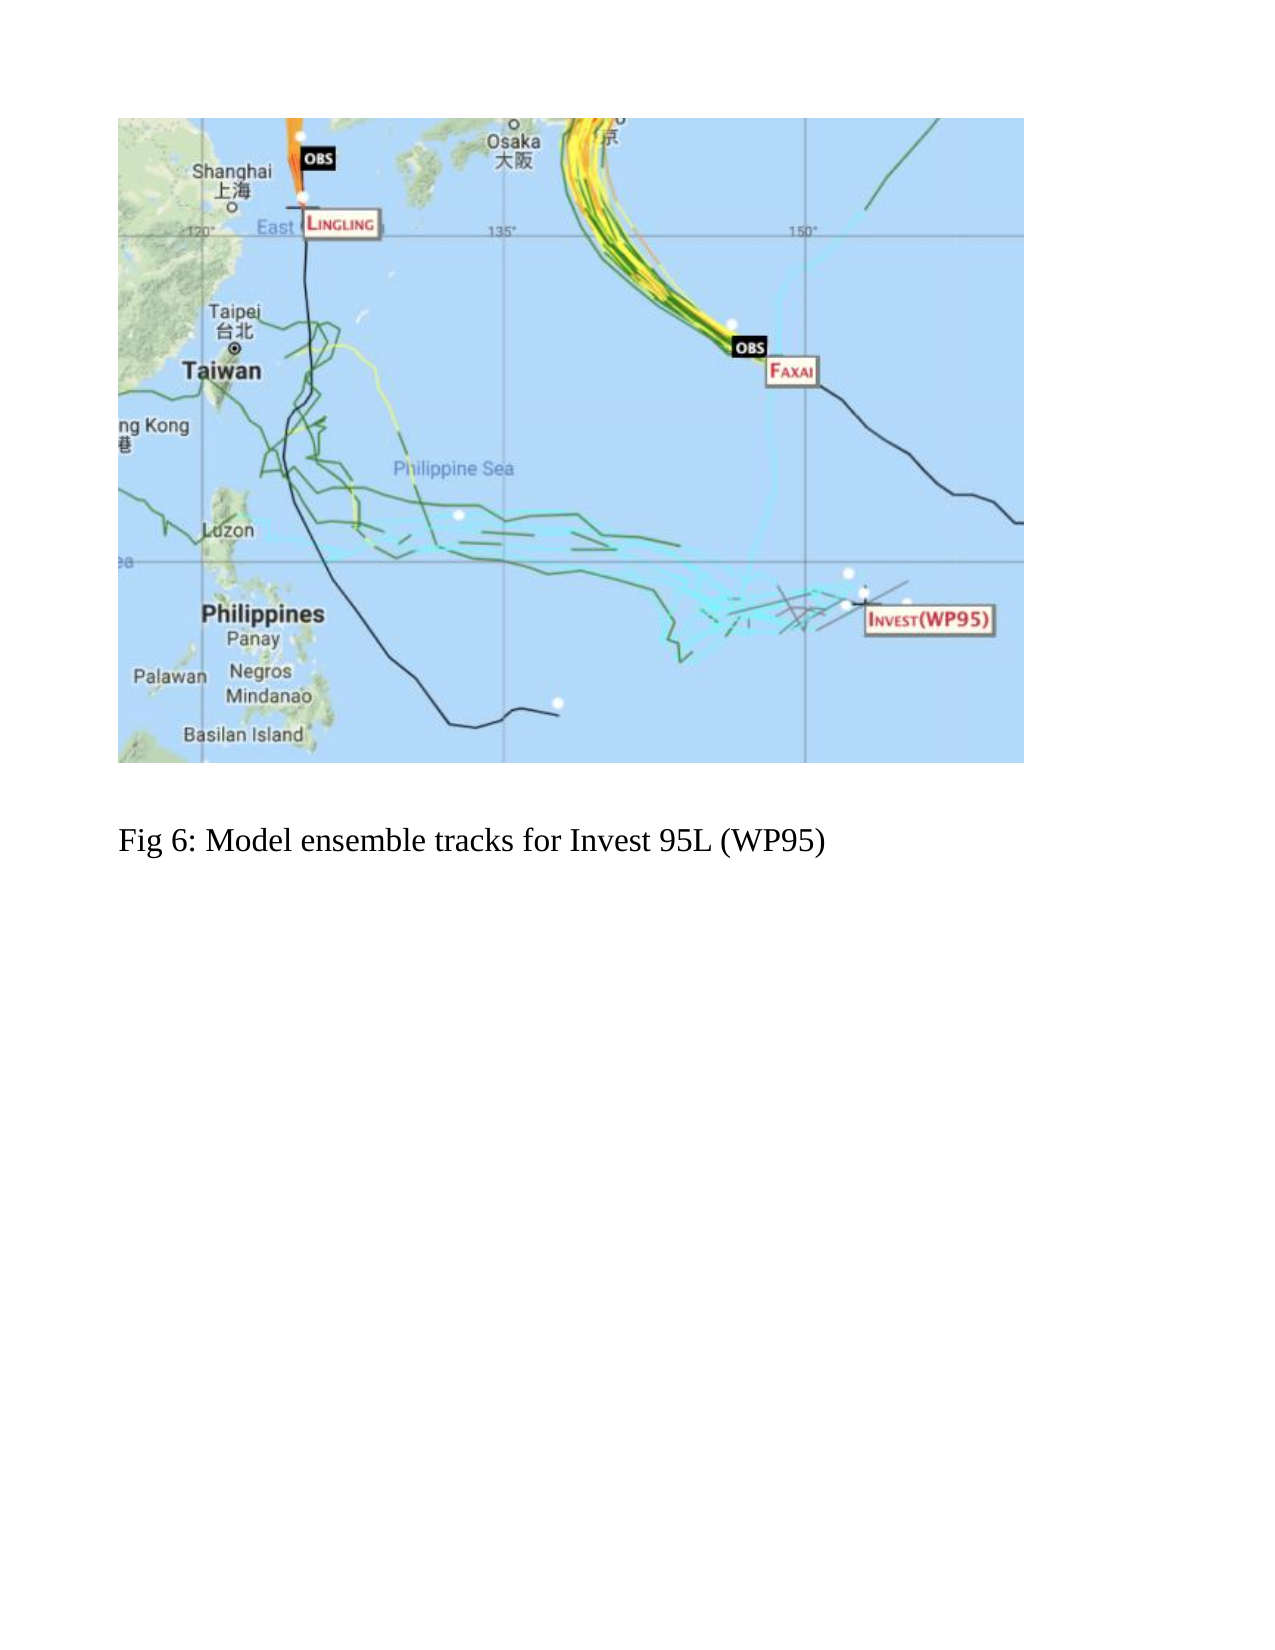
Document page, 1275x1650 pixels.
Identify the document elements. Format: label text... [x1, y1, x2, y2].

text Fig 6: Model ensemble tracks for Invest 95L (WP95) [118, 820, 1157, 858]
